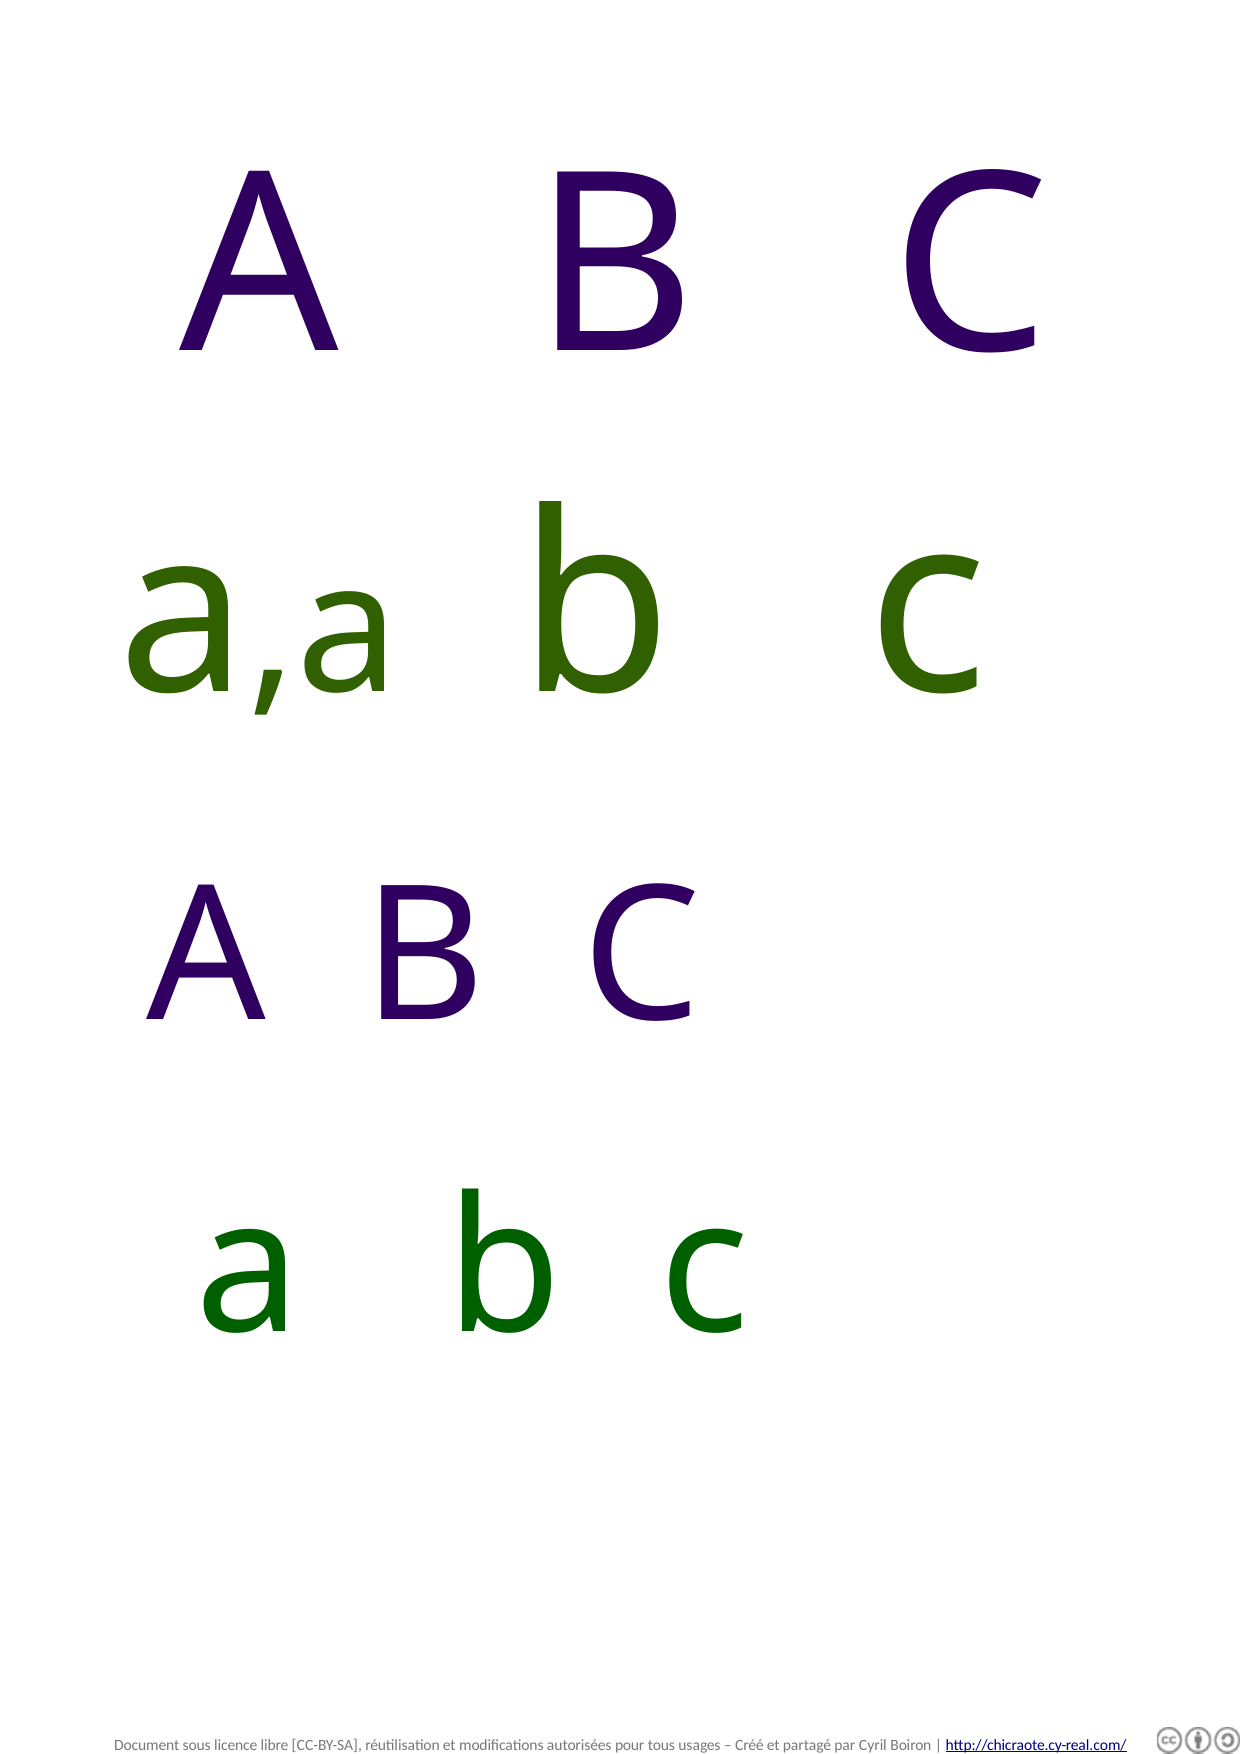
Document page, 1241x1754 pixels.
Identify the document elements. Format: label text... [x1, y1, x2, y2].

text A B C [47, 83, 1181, 424]
picture [1156, 1727, 1240, 1754]
text a,a b c [59, 424, 1181, 765]
